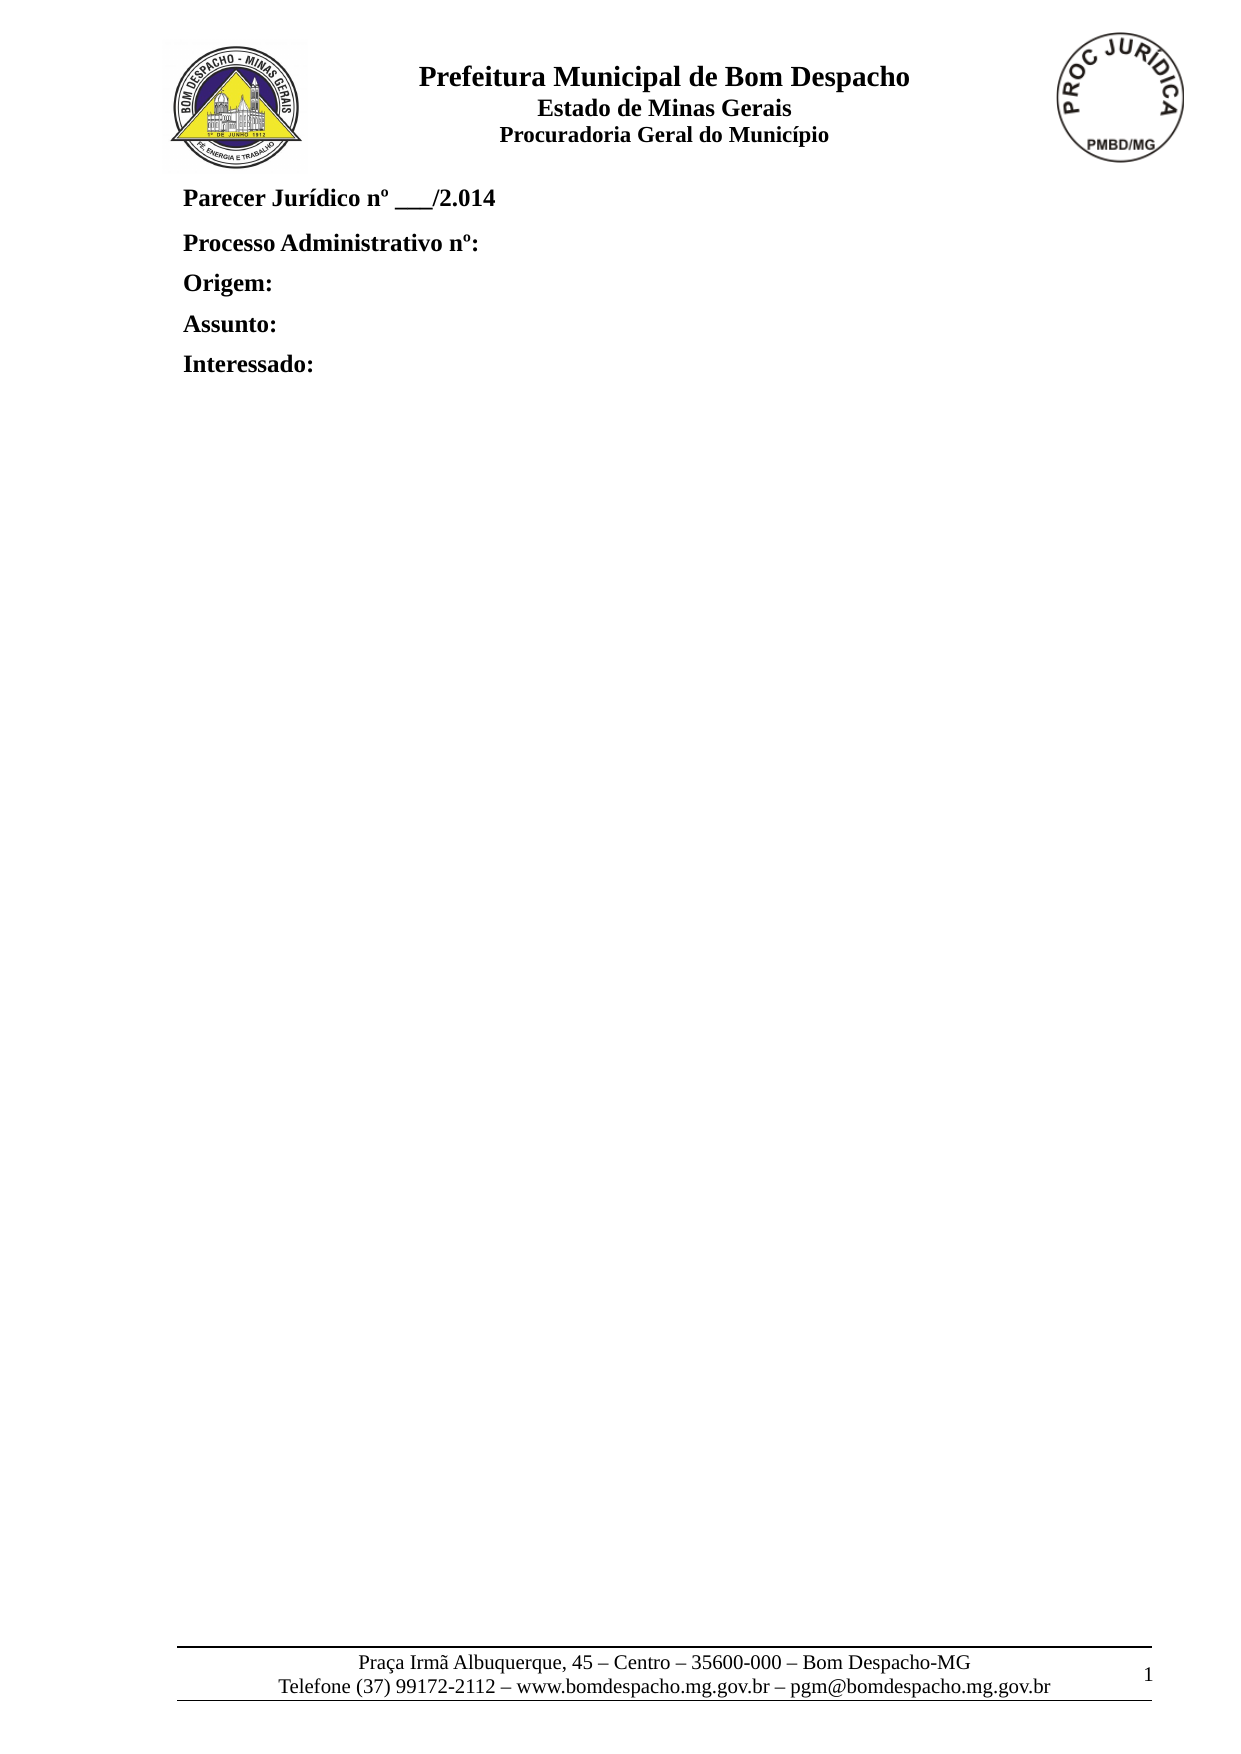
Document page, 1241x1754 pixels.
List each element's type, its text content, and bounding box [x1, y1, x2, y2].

table_cell [502, 223, 515, 263]
table_cell [177, 384, 502, 424]
table_cell [515, 384, 1152, 424]
table_cell [502, 384, 515, 424]
table_cell [515, 263, 1152, 303]
table_cell Processo Administrativo nº: [177, 223, 502, 263]
table_cell [515, 343, 1152, 383]
picture [162, 39, 308, 174]
table_header Parecer Jurídico nº ___/2.014 [177, 177, 502, 223]
table_cell [515, 303, 1152, 343]
table_cell [502, 263, 515, 303]
table_cell Interessado: [177, 343, 502, 383]
table_cell [502, 303, 515, 343]
table_cell [502, 343, 515, 383]
table_header [502, 177, 515, 223]
table_cell Assunto: [177, 303, 502, 343]
picture [1056, 32, 1184, 163]
table_header [515, 177, 1152, 223]
table_cell Origem: [177, 263, 502, 303]
table_cell [515, 223, 1152, 263]
